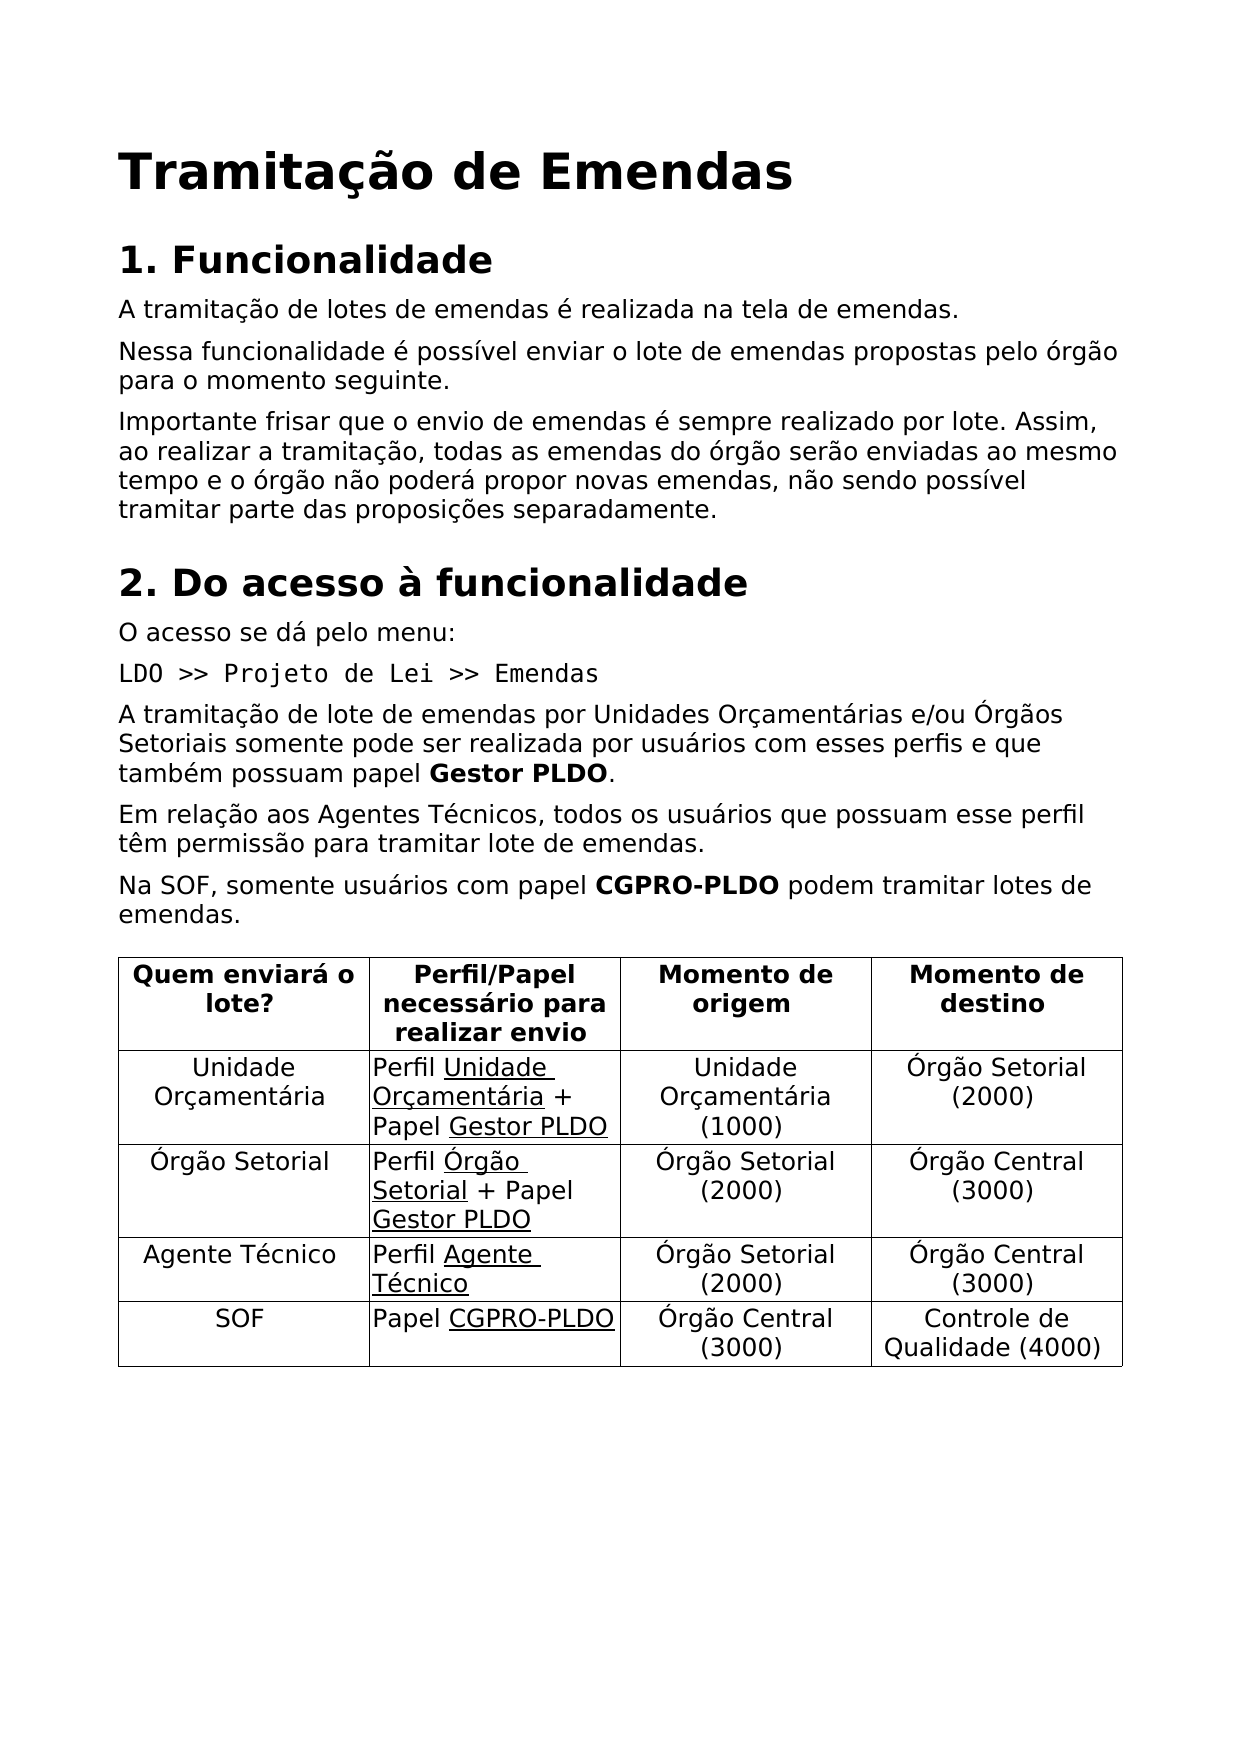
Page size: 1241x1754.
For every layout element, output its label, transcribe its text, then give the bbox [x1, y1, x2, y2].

table_cell Órgão Setorial (2000) [621, 1145, 871, 1237]
text A tramitação de lotes de emendas é realizada na tela de emendas. [118, 295, 1122, 324]
text Em relação aos Agentes Técnicos, todos os usuários que possuam esse perfil têm permissão para tramitar lote de emendas. [118, 800, 1122, 859]
subtitle 2. Do acesso à funcionalidade [118, 562, 1122, 605]
table_cell Órgão Setorial [119, 1145, 369, 1237]
table_cell Unidade Orçamentária [119, 1051, 369, 1144]
text O acesso se dá pelo menu: [118, 618, 1122, 647]
subtitle 1. Funcionalidade [118, 239, 1122, 282]
table_cell Órgão Setorial (2000) [621, 1238, 871, 1301]
table_header Perfil/Papel necessário para realizar envio [370, 958, 620, 1050]
table_cell Agente Técnico [119, 1238, 369, 1301]
subtitle Tramitação de Emendas [118, 143, 1122, 201]
table_cell Papel CGPRO-PLDO [370, 1302, 620, 1366]
table_header Momento de destino [872, 958, 1122, 1050]
table_header Quem enviará o lote? [119, 958, 369, 1050]
table_cell Controle de Qualidade (4000) [872, 1302, 1122, 1366]
table_cell Órgão Setorial (2000) [872, 1051, 1122, 1144]
table_cell Órgão Central (3000) [872, 1238, 1122, 1301]
text Nessa funcionalidade é possível enviar o lote de emendas propostas pelo órgão para o momento seguinte. [118, 337, 1122, 395]
text A tramitação de lote de emendas por Unidades Orçamentárias e/ou Órgãos Setoriais somente pode ser realizada por usuários com esses perfis e que também possuam papel Gestor PLDO. [118, 700, 1122, 788]
table_cell Unidade Orçamentária (1000) [621, 1051, 871, 1144]
table_cell SOF [119, 1302, 369, 1366]
table_cell Órgão Central (3000) [621, 1302, 871, 1366]
text Na SOF, somente usuários com papel CGPRO-PLDO podem tramitar lotes de emendas. [118, 871, 1122, 929]
table_cell Perfil Unidade Orçamentária + Papel Gestor PLDO [370, 1051, 620, 1144]
text LDO >> Projeto de Lei >> Emendas [118, 659, 1122, 689]
table_cell Perfil Órgão Setorial + Papel Gestor PLDO [370, 1145, 620, 1237]
text Importante frisar que o envio de emendas é sempre realizado por lote. Assim, ao realizar a tramitação, todas as emendas do órgão serão enviadas ao mesmo tempo e o órgão não poderá propor novas emendas, não sendo possível tramitar parte das proposições separadamente. [118, 407, 1122, 524]
table_header Momento de origem [621, 958, 871, 1050]
table_cell Órgão Central (3000) [872, 1145, 1122, 1237]
table_cell Perfil Agente Técnico [370, 1238, 620, 1301]
